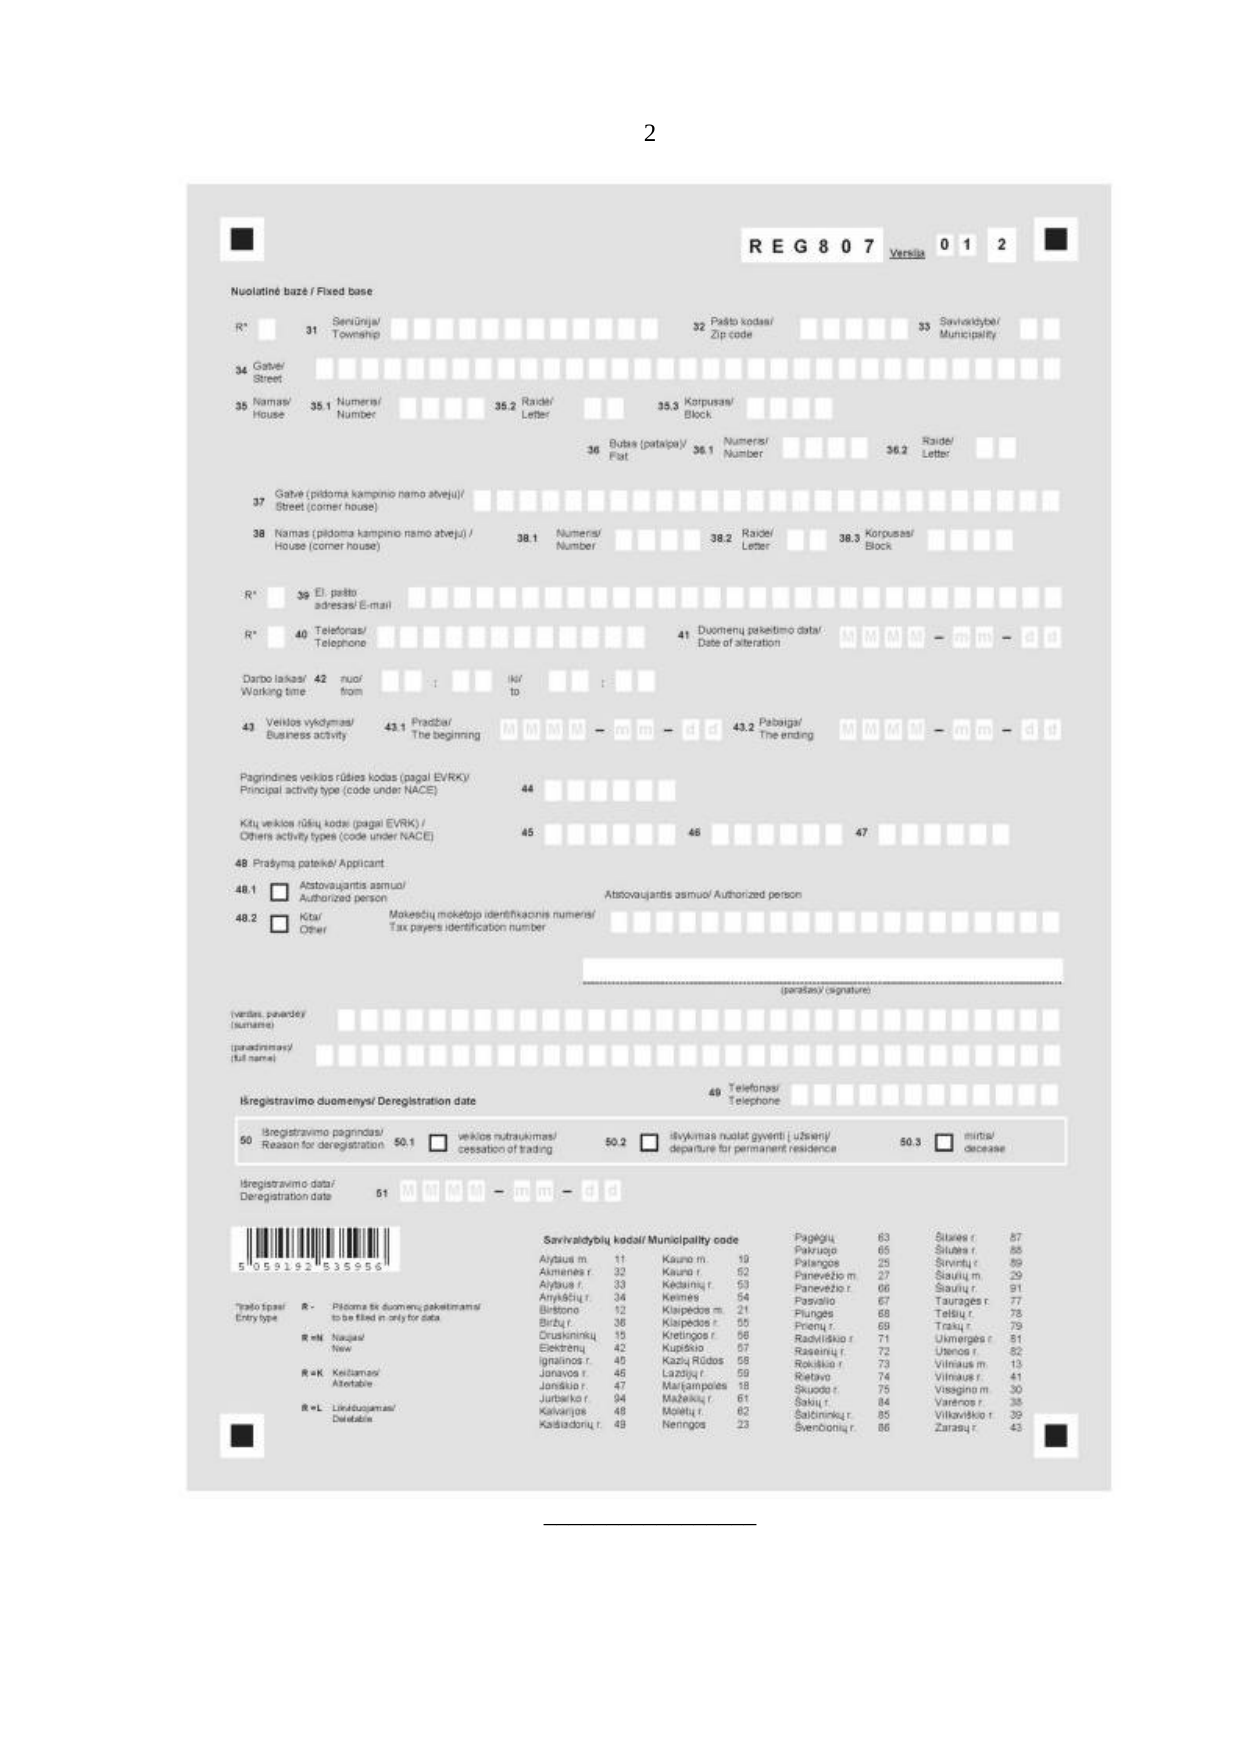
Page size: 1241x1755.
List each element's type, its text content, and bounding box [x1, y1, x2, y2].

text _________________ [177, 1499, 1122, 1528]
